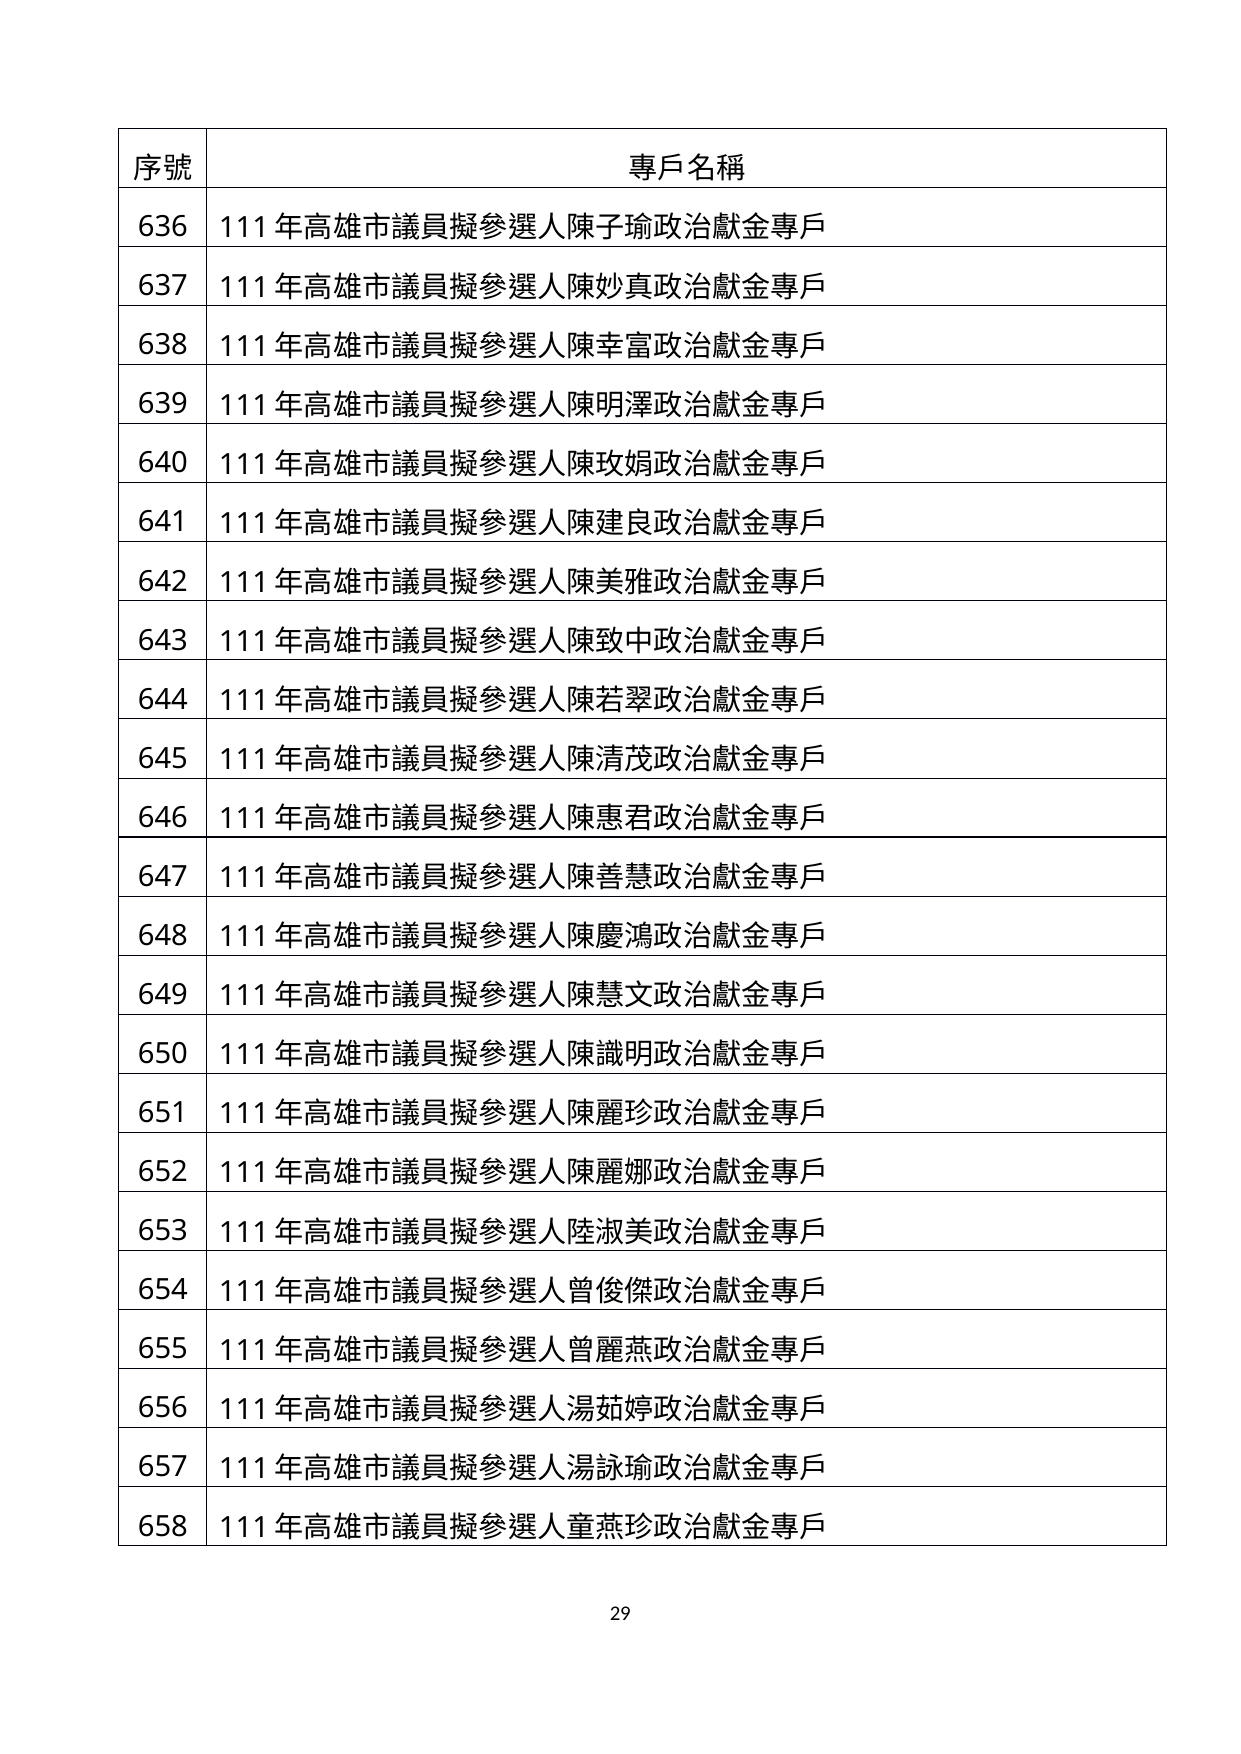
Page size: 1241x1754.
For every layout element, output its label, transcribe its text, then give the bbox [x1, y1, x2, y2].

table_cell 111年高雄市議員擬參選人陳建良政治獻金專戶 [207, 483, 1166, 541]
table_cell 111年高雄市議員擬參選人陳善慧政治獻金專戶 [207, 838, 1166, 896]
table_cell 651 [119, 1074, 206, 1132]
table_cell 111年高雄市議員擬參選人陳惠君政治獻金專戶 [207, 779, 1166, 836]
table_cell 642 [119, 542, 206, 600]
table_cell 647 [119, 838, 206, 896]
table_cell 111年高雄市議員擬參選人陳明澤政治獻金專戶 [207, 365, 1166, 423]
table_cell 111年高雄市議員擬參選人曾俊傑政治獻金專戶 [207, 1251, 1166, 1309]
table_cell 636 [119, 188, 206, 246]
table_cell 639 [119, 365, 206, 423]
table_cell 658 [119, 1487, 206, 1545]
table_cell 652 [119, 1133, 206, 1191]
table_cell 111年高雄市議員擬參選人陳子瑜政治獻金專戶 [207, 188, 1166, 246]
table_cell 650 [119, 1015, 206, 1073]
table_cell 637 [119, 247, 206, 305]
table_cell 111年高雄市議員擬參選人陳若翠政治獻金專戶 [207, 660, 1166, 718]
table_cell 640 [119, 424, 206, 482]
table_cell 648 [119, 897, 206, 954]
table_cell 111年高雄市議員擬參選人陳幸富政治獻金專戶 [207, 306, 1166, 364]
table_cell 111年高雄市議員擬參選人陳清茂政治獻金專戶 [207, 719, 1166, 777]
table_cell 643 [119, 601, 206, 659]
table_cell 111年高雄市議員擬參選人陳妙真政治獻金專戶 [207, 247, 1166, 305]
table_cell 111年高雄市議員擬參選人陳美雅政治獻金專戶 [207, 542, 1166, 600]
table_cell 111年高雄市議員擬參選人陳致中政治獻金專戶 [207, 601, 1166, 659]
table_cell 656 [119, 1369, 206, 1427]
table_cell 638 [119, 306, 206, 364]
table_cell 649 [119, 956, 206, 1014]
table_cell 655 [119, 1310, 206, 1368]
table_cell 111年高雄市議員擬參選人曾麗燕政治獻金專戶 [207, 1310, 1166, 1368]
table_cell 111年高雄市議員擬參選人陳麗珍政治獻金專戶 [207, 1074, 1166, 1132]
table_cell 653 [119, 1192, 206, 1250]
table_cell 111年高雄市議員擬參選人陳玫娟政治獻金專戶 [207, 424, 1166, 482]
table_header 專戶名稱 [207, 129, 1166, 187]
table_cell 111年高雄市議員擬參選人童燕珍政治獻金專戶 [207, 1487, 1166, 1545]
table_cell 657 [119, 1428, 206, 1486]
table_cell 111年高雄市議員擬參選人湯詠瑜政治獻金專戶 [207, 1428, 1166, 1486]
table_cell 645 [119, 719, 206, 777]
table_cell 644 [119, 660, 206, 718]
table_cell 111年高雄市議員擬參選人陸淑美政治獻金專戶 [207, 1192, 1166, 1250]
table_cell 111年高雄市議員擬參選人陳麗娜政治獻金專戶 [207, 1133, 1166, 1191]
table_cell 111年高雄市議員擬參選人陳慶鴻政治獻金專戶 [207, 897, 1166, 954]
table_cell 641 [119, 483, 206, 541]
table_cell 111年高雄市議員擬參選人陳識明政治獻金專戶 [207, 1015, 1166, 1073]
table_cell 646 [119, 779, 206, 836]
table_cell 654 [119, 1251, 206, 1309]
table_cell 111年高雄市議員擬參選人湯茹婷政治獻金專戶 [207, 1369, 1166, 1427]
table_cell 111年高雄市議員擬參選人陳慧文政治獻金專戶 [207, 956, 1166, 1014]
table_header 序號 [119, 129, 206, 187]
